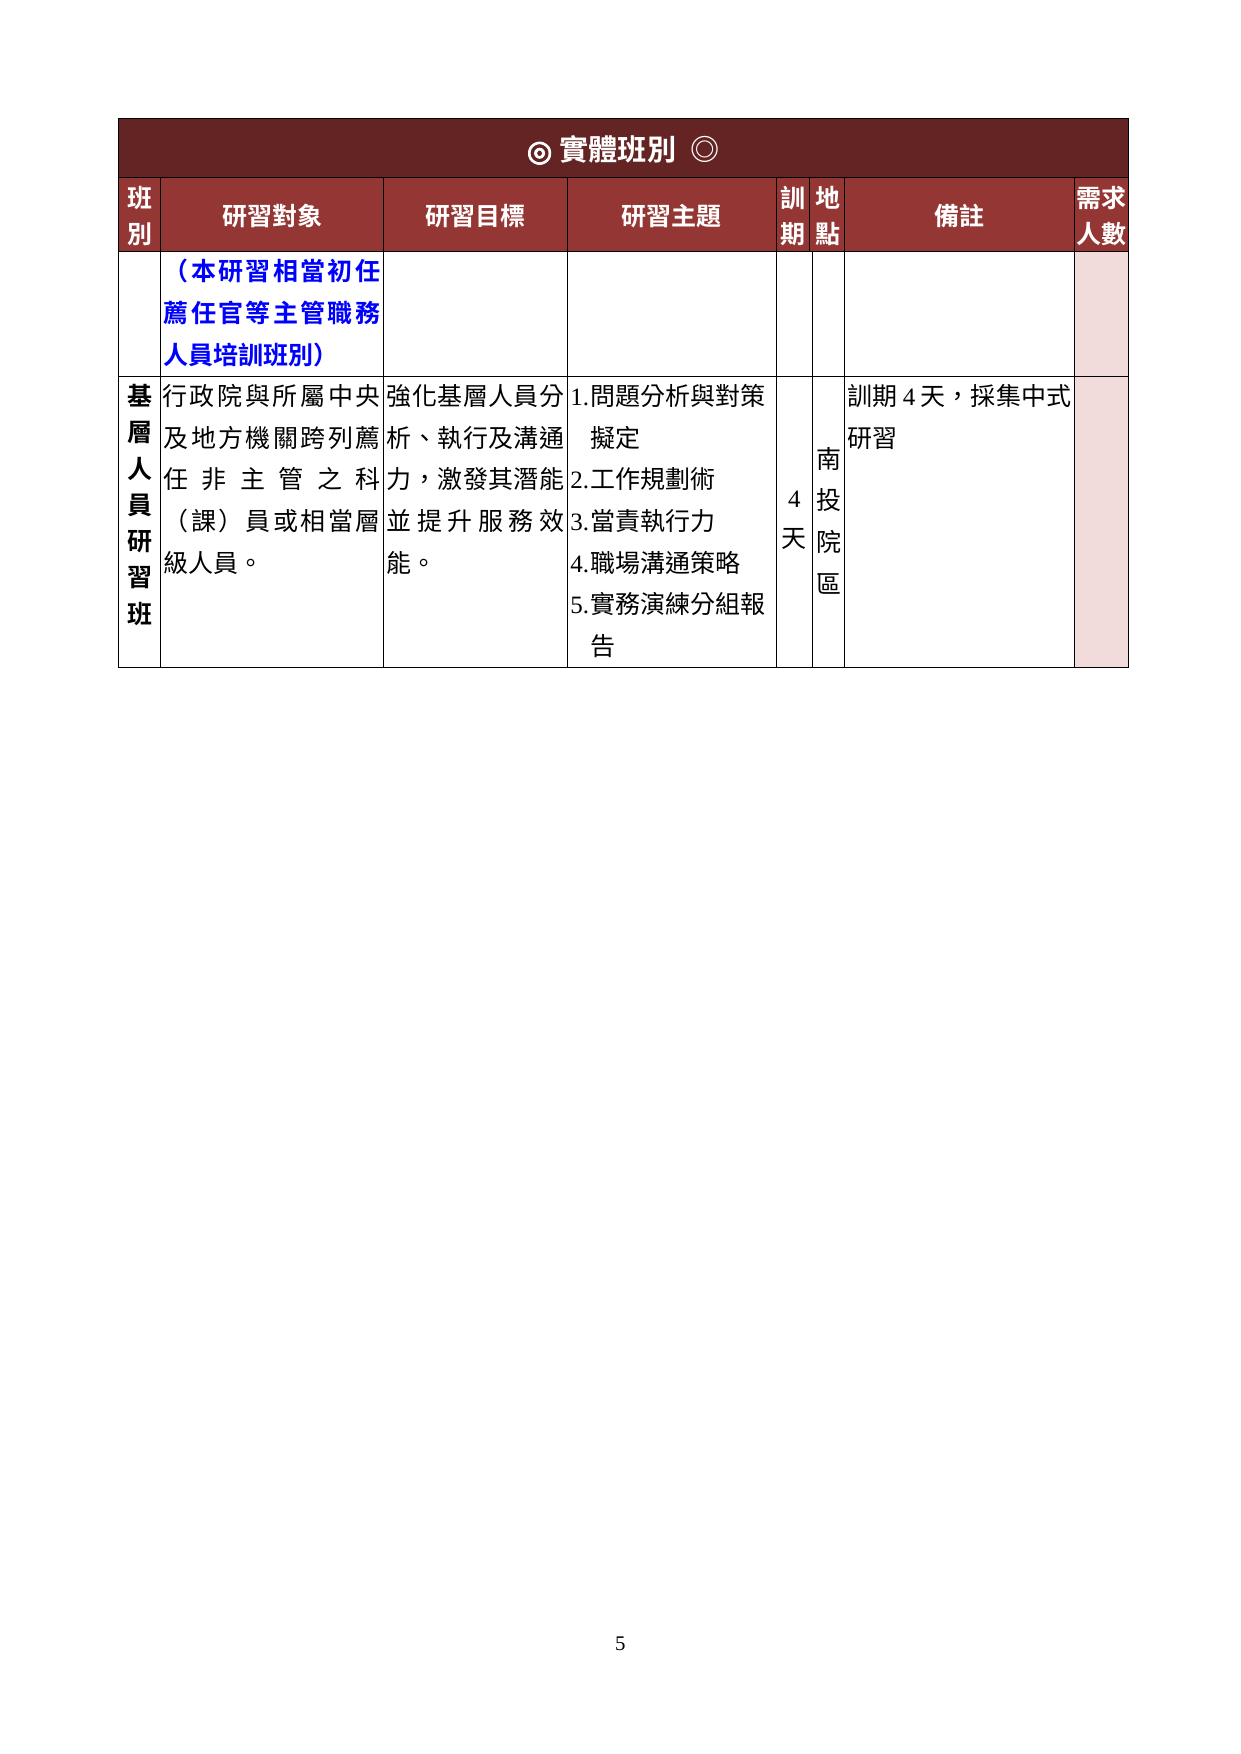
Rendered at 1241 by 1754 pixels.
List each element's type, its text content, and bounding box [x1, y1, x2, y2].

table_cell 訓期 [777, 178, 809, 251]
table_cell （本研習相當初任薦任官等主管職務人員培訓班別） [161, 252, 383, 376]
table_cell 研習主題 [568, 178, 776, 251]
table_cell [777, 252, 812, 376]
table_cell 備註 [845, 178, 1074, 251]
table_cell [384, 252, 567, 376]
table_cell 地點 [810, 178, 844, 251]
table_cell 4天 [777, 377, 812, 667]
table_cell [568, 252, 776, 376]
table_cell [1075, 252, 1128, 376]
table_cell 班別 [119, 178, 160, 251]
table_cell [813, 252, 844, 376]
table_cell [119, 252, 160, 376]
table_cell 研習對象 [161, 178, 383, 251]
table_header ◎ 實體班別 ◎ [119, 119, 1128, 177]
table_cell [1075, 377, 1128, 667]
table_cell 行政院與所屬中央及地方機關跨列薦任非主管之科（課）員或相當層級人員。 [161, 377, 383, 667]
table_cell 問題分析與對策擬定 工作規劃術 當責執行力 職場溝通策略 實務演練分組報告 [568, 377, 776, 667]
table_cell 需求人數 [1075, 178, 1128, 251]
table_cell [845, 252, 1074, 376]
table_cell 研習目標 [384, 178, 567, 251]
table_cell 南投院區 [813, 377, 844, 667]
table_cell 訓期4天，採集中式研習 [845, 377, 1074, 667]
table_cell 基層人員研習班 [119, 377, 160, 667]
table_cell 強化基層人員分析、執行及溝通力，激發其潛能並提升服務效能。 [384, 377, 567, 667]
